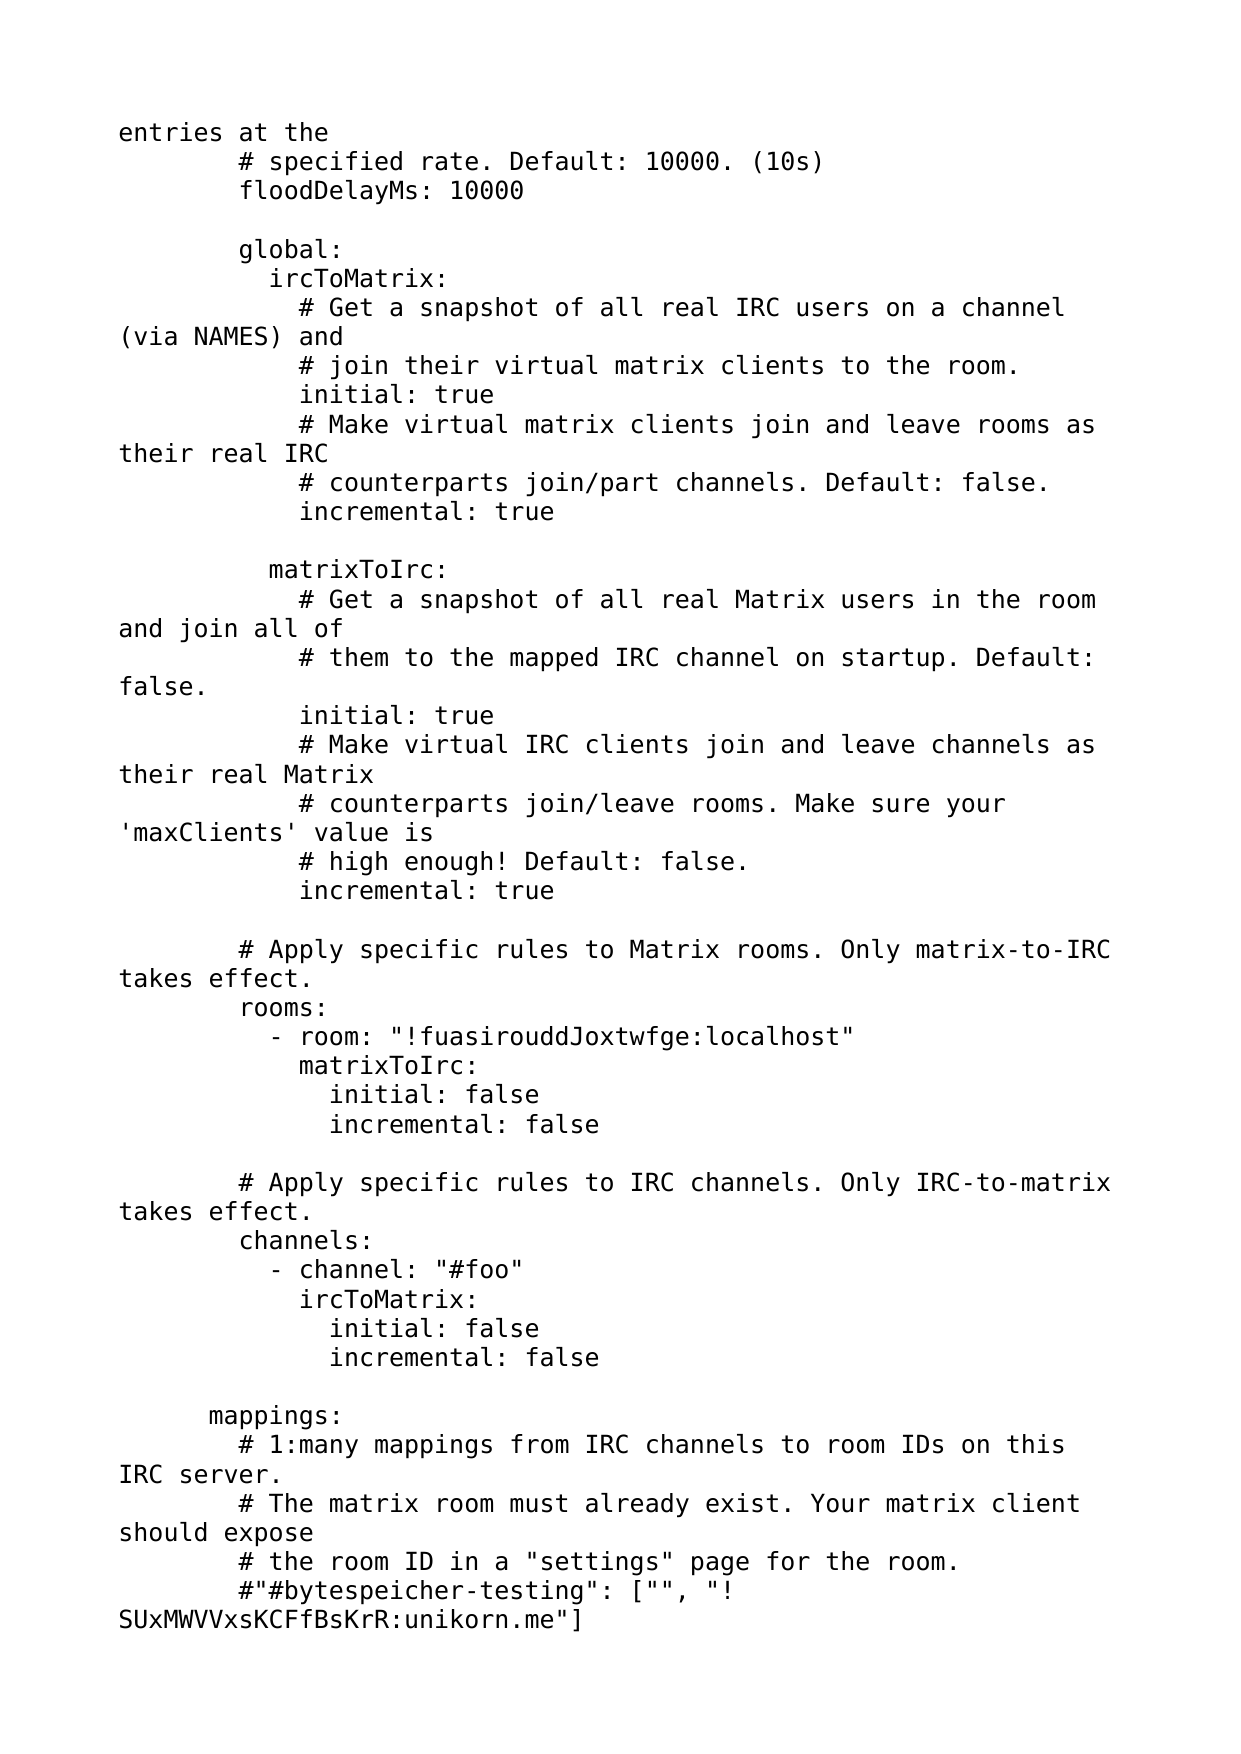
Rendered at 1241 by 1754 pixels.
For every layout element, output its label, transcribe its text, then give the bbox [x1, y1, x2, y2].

text entries at the # specified rate. Default: 10000. (10s) floodDelayMs: 10000 global: ircToMatrix: # Get a snapshot of all real IRC users on a channel (via NAMES) and # join their virtual matrix clients to the room. initial: true # Make virtual matrix clients join and leave rooms as their real IRC # counterparts join/part channels. Default: false. incremental: true matrixToIrc: # Get a snapshot of all real Matrix users in the room and join all of # them to the mapped IRC channel on startup. Default: false. initial: true # Make virtual IRC clients join and leave channels as their real Matrix # counterparts join/leave rooms. Make sure your 'maxClients' value is # high enough! Default: false. incremental: true # Apply specific rules to Matrix rooms. Only matrix-to-IRC takes effect. rooms: - room: "!fuasirouddJoxtwfge:localhost" matrixToIrc: initial: false incremental: false # Apply specific rules to IRC channels. Only IRC-to-matrix takes effect. channels: - channel: "#foo" ircToMatrix: initial: false incremental: false mappings: # 1:many mappings from IRC channels to room IDs on this IRC server. # The matrix room must already exist. Your matrix client should expose # the room ID in a "settings" page for the room. #"#bytespeicher-testing": ["", "!SUxMWVVxsKCFfBsKrR:unikorn.me"] [118, 118, 1122, 1635]
